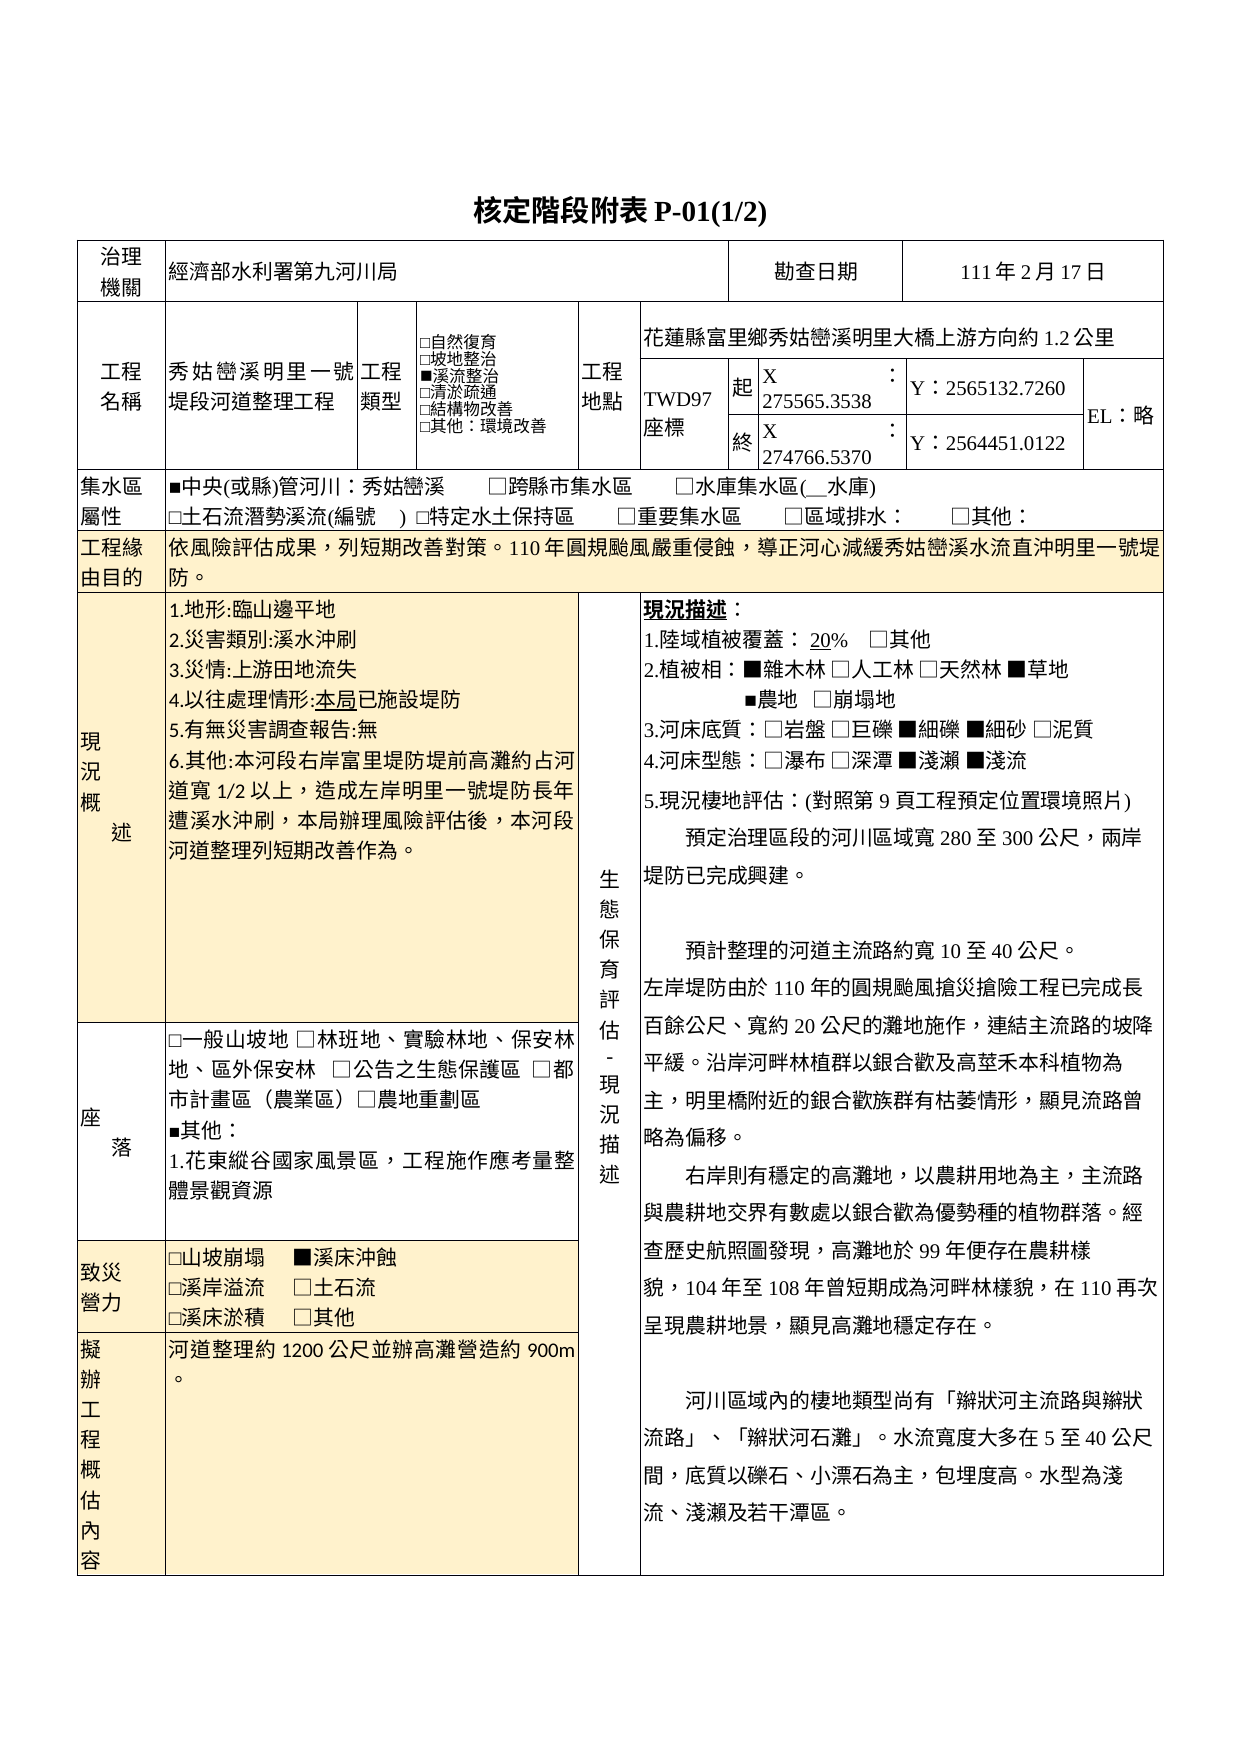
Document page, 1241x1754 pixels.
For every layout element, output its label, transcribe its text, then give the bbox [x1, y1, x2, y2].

table_cell 終 [729, 415, 758, 469]
table_cell 擬 辦 工 程 概 估 內 容 [78, 1333, 165, 1574]
table_cell 花蓮縣富里鄉秀姑巒溪明里大橋上游方向約1.2公里 [641, 302, 1163, 358]
table_cell ■中央(或縣)管河川：秀姑巒溪 □跨縣市集水區 □水庫集水區(＿水庫) □土石流潛勢溪流(編號 ) □特定水土保持區 □重要集水區 □區域排水： □其他： [166, 470, 1163, 530]
table_cell X：274766.5370 [759, 415, 906, 469]
table_cell 河道整理約1200公尺並辦高灘營造約900m 。 [166, 1333, 578, 1574]
table_cell Y：2565132.7260 [907, 359, 1083, 413]
table_cell 1.地形:臨山邊平地 2.災害類別:溪水沖刷 3.災情:上游田地流失 4.以往處理情形:本局已施設堤防 5.有無災害調查報告:無 6.其他:本河段右岸富里堤防堤前高灘約占河道寬1/2以上，造成左岸明里一號堤防長年遭溪水沖刷，本局辦理風險評估後，本河段河道整理列短期改善作為。 [166, 593, 578, 1022]
table_header 勘查日期 [729, 241, 902, 301]
table_cell Y：2564451.0122 [907, 415, 1083, 469]
table_cell 座 落 [78, 1023, 165, 1240]
table_cell 工程類型 [358, 302, 416, 469]
subtitle 核定階段附表P-01(1/2) [187, 164, 1053, 239]
table_cell □一般山坡地 □林班地、實驗林地、保安林地、區外保安林 □公告之生態保護區 □都市計畫區（農業區）□農地重劃區 ■其他： 1.花東縱谷國家風景區，工程施作應考量整體景觀資源 [166, 1023, 578, 1240]
table_cell TWD97 座標 [641, 359, 728, 469]
table_cell 致災 營力 [78, 1241, 165, 1332]
table_cell 生 態 保 育 評 估 - 現 況 描 述 [579, 593, 640, 1574]
table_cell 工程 地點 [579, 302, 640, 469]
table_cell 現 況 概 述 [78, 593, 165, 1022]
table_cell □自然復育 □坡地整治 ■溪流整治 □清淤疏通 □結構物改善 □其他：環境改善 [417, 302, 578, 469]
table_cell 秀姑巒溪明里一號堤段河道整理工程 [166, 302, 357, 469]
table_cell 依風險評估成果，列短期改善對策。110年圓規颱風嚴重侵蝕，導正河心減緩秀姑巒溪水流直沖明里一號堤防。 [166, 531, 1163, 592]
table_cell 起 [729, 359, 758, 413]
table_header 111年2月17日 [903, 241, 1163, 301]
table_cell □山坡崩塌 ■溪床沖蝕 □溪岸溢流 □土石流 □溪床淤積 □其他 [166, 1241, 578, 1332]
table_cell 集水區 屬性 [78, 470, 165, 530]
table_header 治理 機關 [78, 241, 165, 301]
table_cell 現況描述： 1.陸域植被覆蓋： 20% □其他 2.植被相：■雜木林 □人工林 □天然林 ■草地 ■農地 □崩塌地 3.河床底質：□岩盤 □巨礫 ■細礫 ■細砂 □泥質 4.河床型態：□瀑布 □深潭 ■淺瀨 ■淺流 5.現況棲地評估：(對照第 9 頁工程預定位置環境照片) 預定治理區段的河川區域寬 280 至 300 公尺，兩岸堤防已完成興建。 預計整理的河道主流路約寬 10 至 40 公尺。 左岸堤防由於 110 年的圓規颱風搶災搶險工程已完成長百餘公尺、寬約 20 公尺的灘地施作，連結主流路的坡降平緩。沿岸河畔林植群以銀合歡及高莖禾本科植物為主，明里橋附近的銀合歡族群有枯萎情形，顯見流路曾略為偏移。 右岸則有穩定的高灘地，以農耕用地為主，主流路與農耕地交界有數處以銀合歡為優勢種的植物群落。經查歷史航照圖發現，高灘地於 99 年便存在農耕樣貌，104 年至 108 年曾短期成為河畔林樣貌，在 110 再次呈現農耕地景，顯見高灘地穩定存在。 河川區域內的棲地類型尚有「辮狀河主流路與辮狀流路」、「辮狀河石灘」。水流寬度大多在 5 至 40 公尺間，底質以礫石、小漂石為主，包埋度高。水型為淺流、淺瀨及若干潭區。 [641, 593, 1163, 1574]
table_cell X：275565.3538 [759, 359, 906, 413]
table_cell 工程 名稱 [78, 302, 165, 469]
table_cell 工程緣由目的 [78, 531, 165, 592]
table_header 經濟部水利署第九河川局 [166, 241, 728, 301]
table_cell EL：略 [1084, 359, 1163, 469]
